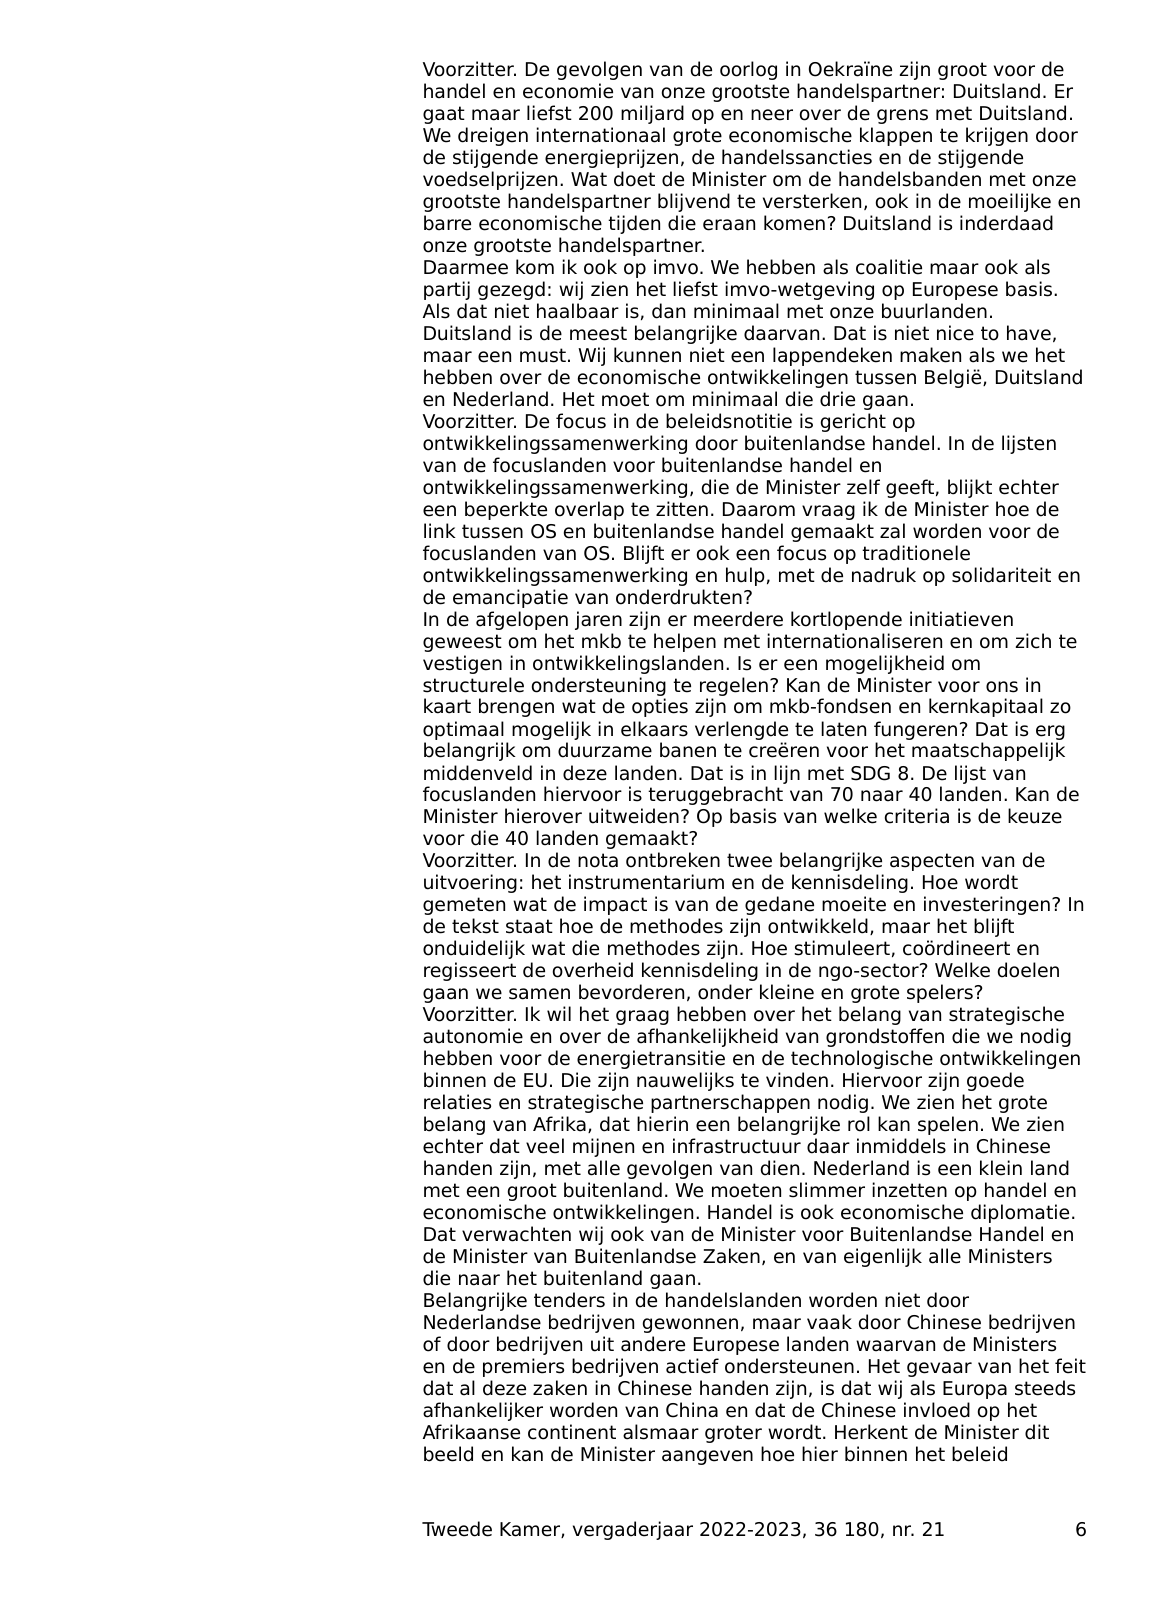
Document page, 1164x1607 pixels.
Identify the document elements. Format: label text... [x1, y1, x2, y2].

text Belangrijke tenders in de handelslanden worden niet door Nederlandse bedrijven gewonnen, maar vaak door Chinese bedrijven of door bedrijven uit andere Europese landen waarvan de Ministers en de premiers bedrijven actief ondersteunen. Het gevaar van het feit dat al deze zaken in Chinese handen zijn, is dat wij als Europa steeds afhankelijker worden van China en dat de Chinese invloed op het Afrikaanse continent alsmaar groter wordt. Herkent de Minister dit beeld en kan de Minister aangeven hoe hier binnen het beleid [422, 1290, 1087, 1466]
text Voorzitter. Ik wil het graag hebben over het belang van strategische autonomie en over de afhankelijkheid van grondstoffen die we nodig hebben voor de energietransitie en de technologische ontwikkelingen binnen de EU. Die zijn nauwelijks te vinden. Hiervoor zijn goede relaties en strategische partnerschappen nodig. We zien het grote belang van Afrika, dat hierin een belangrijke rol kan spelen. We zien echter dat veel mijnen en infrastructuur daar inmiddels in Chinese handen zijn, met alle gevolgen van dien. Nederland is een klein land met een groot buitenland. We moeten slimmer inzetten op handel en economische ontwikkelingen. Handel is ook economische diplomatie. Dat verwachten wij ook van de Minister voor Buitenlandse Handel en de Minister van Buitenlandse Zaken, en van eigenlijk alle Ministers die naar het buitenland gaan. [422, 1004, 1087, 1290]
text Daarmee kom ik ook op imvo. We hebben als coalitie maar ook als partij gezegd: wij zien het liefst imvo-wetgeving op Europese basis. Als dat niet haalbaar is, dan minimaal met onze buurlanden. Duitsland is de meest belangrijke daarvan. Dat is niet nice to have, maar een must. Wij kunnen niet een lappendeken maken als we het hebben over de economische ontwikkelingen tussen België, Duitsland en Nederland. Het moet om minimaal die drie gaan. [422, 257, 1087, 411]
text Voorzitter. De gevolgen van de oorlog in Oekraïne zijn groot voor de handel en economie van onze grootste handelspartner: Duitsland. Er gaat maar liefst 200 miljard op en neer over de grens met Duitsland. We dreigen internationaal grote economische klappen te krijgen door de stijgende energieprijzen, de handelssancties en de stijgende voedselprijzen. Wat doet de Minister om de handelsbanden met onze grootste handelspartner blijvend te versterken, ook in de moeilijke en barre economische tijden die eraan komen? Duitsland is inderdaad onze grootste handelspartner. [422, 59, 1087, 257]
text Voorzitter. De focus in de beleidsnotitie is gericht op ontwikkelingssamenwerking door buitenlandse handel. In de lijsten van de focuslanden voor buitenlandse handel en ontwikkelingssamenwerking, die de Minister zelf geeft, blijkt echter een beperkte overlap te zitten. Daarom vraag ik de Minister hoe de link tussen OS en buitenlandse handel gemaakt zal worden voor de focuslanden van OS. Blijft er ook een focus op traditionele ontwikkelingssamenwerking en hulp, met de nadruk op solidariteit en de emancipatie van onderdrukten? [422, 411, 1087, 608]
text Voorzitter. In de nota ontbreken twee belangrijke aspecten van de uitvoering: het instrumentarium en de kennisdeling. Hoe wordt gemeten wat de impact is van de gedane moeite en investeringen? In de tekst staat hoe de methodes zijn ontwikkeld, maar het blijft onduidelijk wat die methodes zijn. Hoe stimuleert, coördineert en regisseert de overheid kennisdeling in de ngo-sector? Welke doelen gaan we samen bevorderen, onder kleine en grote spelers? [422, 850, 1087, 1004]
text In de afgelopen jaren zijn er meerdere kortlopende initiatieven geweest om het mkb te helpen met internationaliseren en om zich te vestigen in ontwikkelingslanden. Is er een mogelijkheid om structurele ondersteuning te regelen? Kan de Minister voor ons in kaart brengen wat de opties zijn om mkb-fondsen en kernkapitaal zo optimaal mogelijk in elkaars verlengde te laten fungeren? Dat is erg belangrijk om duurzame banen te creëren voor het maatschappelijk middenveld in deze landen. Dat is in lijn met SDG 8. De lijst van focuslanden hiervoor is teruggebracht van 70 naar 40 landen. Kan de Minister hierover uitweiden? Op basis van welke criteria is de keuze voor die 40 landen gemaakt? [422, 608, 1087, 850]
